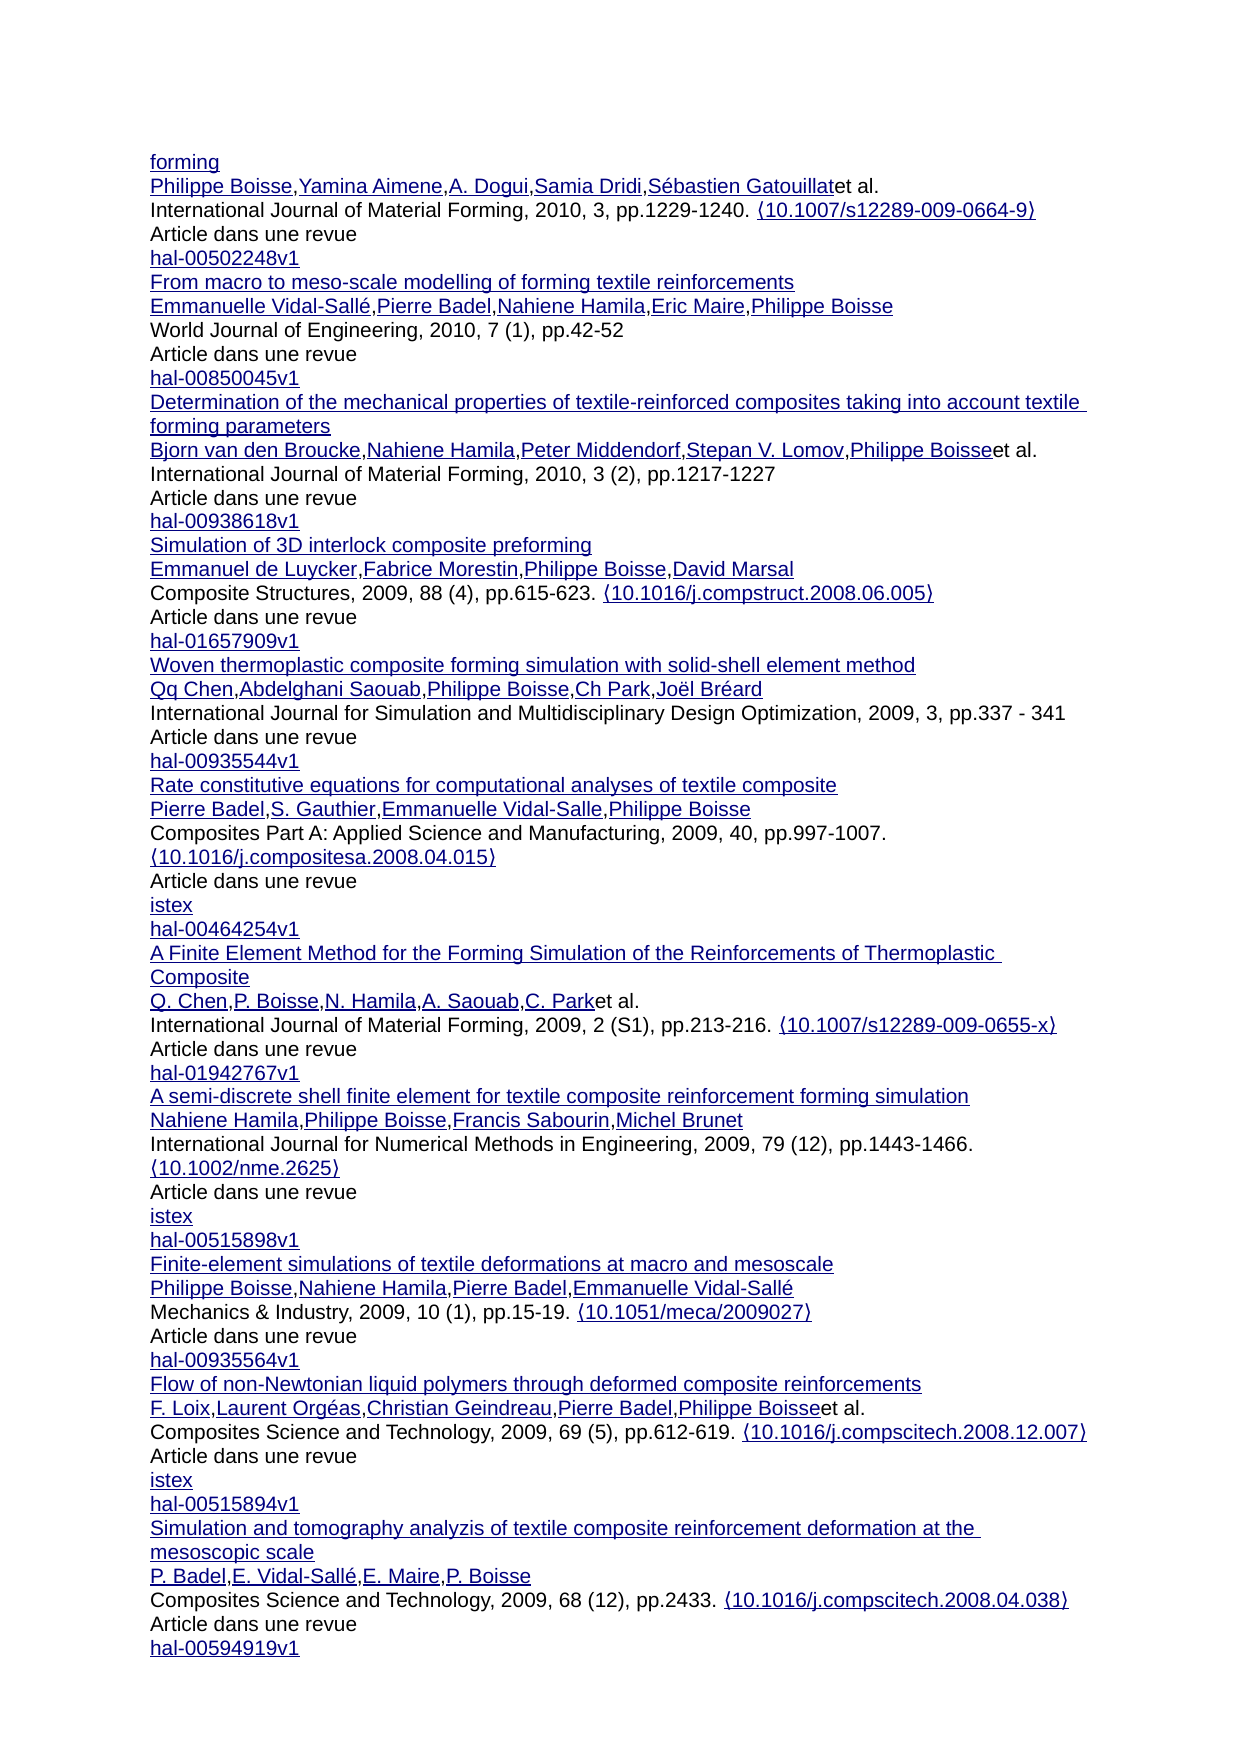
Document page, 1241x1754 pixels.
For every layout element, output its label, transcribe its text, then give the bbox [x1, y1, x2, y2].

table_cell Rate constitutive equations for computational analyses of textile composite Pierre Badel,S. Gauthier,Emmanuelle Vidal-Salle,Philippe Boisse Composites Part A: Applied Science and Manufacturing, 2009, 40, pp.997-1007. ⟨10.1016/j.compositesa.2008.04.015⟩ Article dans une revue istex hal-00464254v1 [150, 773, 1090, 941]
table_cell Flow of non-Newtonian liquid polymers through deformed composite reinforcements F. Loix,Laurent Orgéas,Christian Geindreau,Pierre Badel,Philippe Boisseet al. Composites Science and Technology, 2009, 69 (5), pp.612-619. ⟨10.1016/j.compscitech.2008.12.007⟩ Article dans une revue istex hal-00515894v1 [150, 1372, 1090, 1516]
table_cell Finite-element simulations of textile deformations at macro and mesoscale Philippe Boisse,Nahiene Hamila,Pierre Badel,Emmanuelle Vidal-Sallé Mechanics & Industry, 2009, 10 (1), pp.15-19. ⟨10.1051/meca/2009027⟩ Article dans une revue hal-00935564v1 [150, 1252, 1090, 1372]
table_cell forming Philippe Boisse,Yamina Aimene,A. Dogui,Samia Dridi,Sébastien Gatouillatet al. International Journal of Material Forming, 2010, 3, pp.1229-1240. ⟨10.1007/s12289-009-0664-9⟩ Article dans une revue hal-00502248v1 [150, 150, 1090, 270]
table_cell From macro to meso-scale modelling of forming textile reinforcements Emmanuelle Vidal-Sallé,Pierre Badel,Nahiene Hamila,Eric Maire,Philippe Boisse World Journal of Engineering, 2010, 7 (1), pp.42-52 Article dans une revue hal-00850045v1 [150, 270, 1090, 389]
table_cell Simulation of 3D interlock composite preforming Emmanuel de Luycker,Fabrice Morestin,Philippe Boisse,David Marsal Composite Structures, 2009, 88 (4), pp.615-623. ⟨10.1016/j.compstruct.2008.06.005⟩ Article dans une revue hal-01657909v1 [150, 533, 1090, 653]
table_cell Determination of the mechanical properties of textile-reinforced composites taking into account textile forming parameters Bjorn van den Broucke,Nahiene Hamila,Peter Middendorf,Stepan V. Lomov,Philippe Boisseet al. International Journal of Material Forming, 2010, 3 (2), pp.1217-1227 Article dans une revue hal-00938618v1 [150, 390, 1090, 533]
table_cell Simulation and tomography analyzis of textile composite reinforcement deformation at the mesoscopic scale P. Badel,E. Vidal-Sallé,E. Maire,P. Boisse Composites Science and Technology, 2009, 68 (12), pp.2433. ⟨10.1016/j.compscitech.2008.04.038⟩ Article dans une revue hal-00594919v1 [150, 1516, 1090, 1659]
table_cell A semi‐discrete shell finite element for textile composite reinforcement forming simulation Nahiene Hamila,Philippe Boisse,Francis Sabourin,Michel Brunet International Journal for Numerical Methods in Engineering, 2009, 79 (12), pp.1443-1466. ⟨10.1002/nme.2625⟩ Article dans une revue istex hal-00515898v1 [150, 1084, 1090, 1252]
table_cell Woven thermoplastic composite forming simulation with solid-shell element method Qq Chen,Abdelghani Saouab,Philippe Boisse,Ch Park,Joël Bréard International Journal for Simulation and Multidisciplinary Design Optimization, 2009, 3, pp.337 - 341 Article dans une revue hal-00935544v1 [150, 653, 1090, 773]
table_cell A Finite Element Method for the Forming Simulation of the Reinforcements of Thermoplastic Composite Q. Chen,P. Boisse,N. Hamila,A. Saouab,C. Parket al. International Journal of Material Forming, 2009, 2 (S1), pp.213-216. ⟨10.1007/s12289-009-0655-x⟩ Article dans une revue hal-01942767v1 [150, 941, 1090, 1084]
